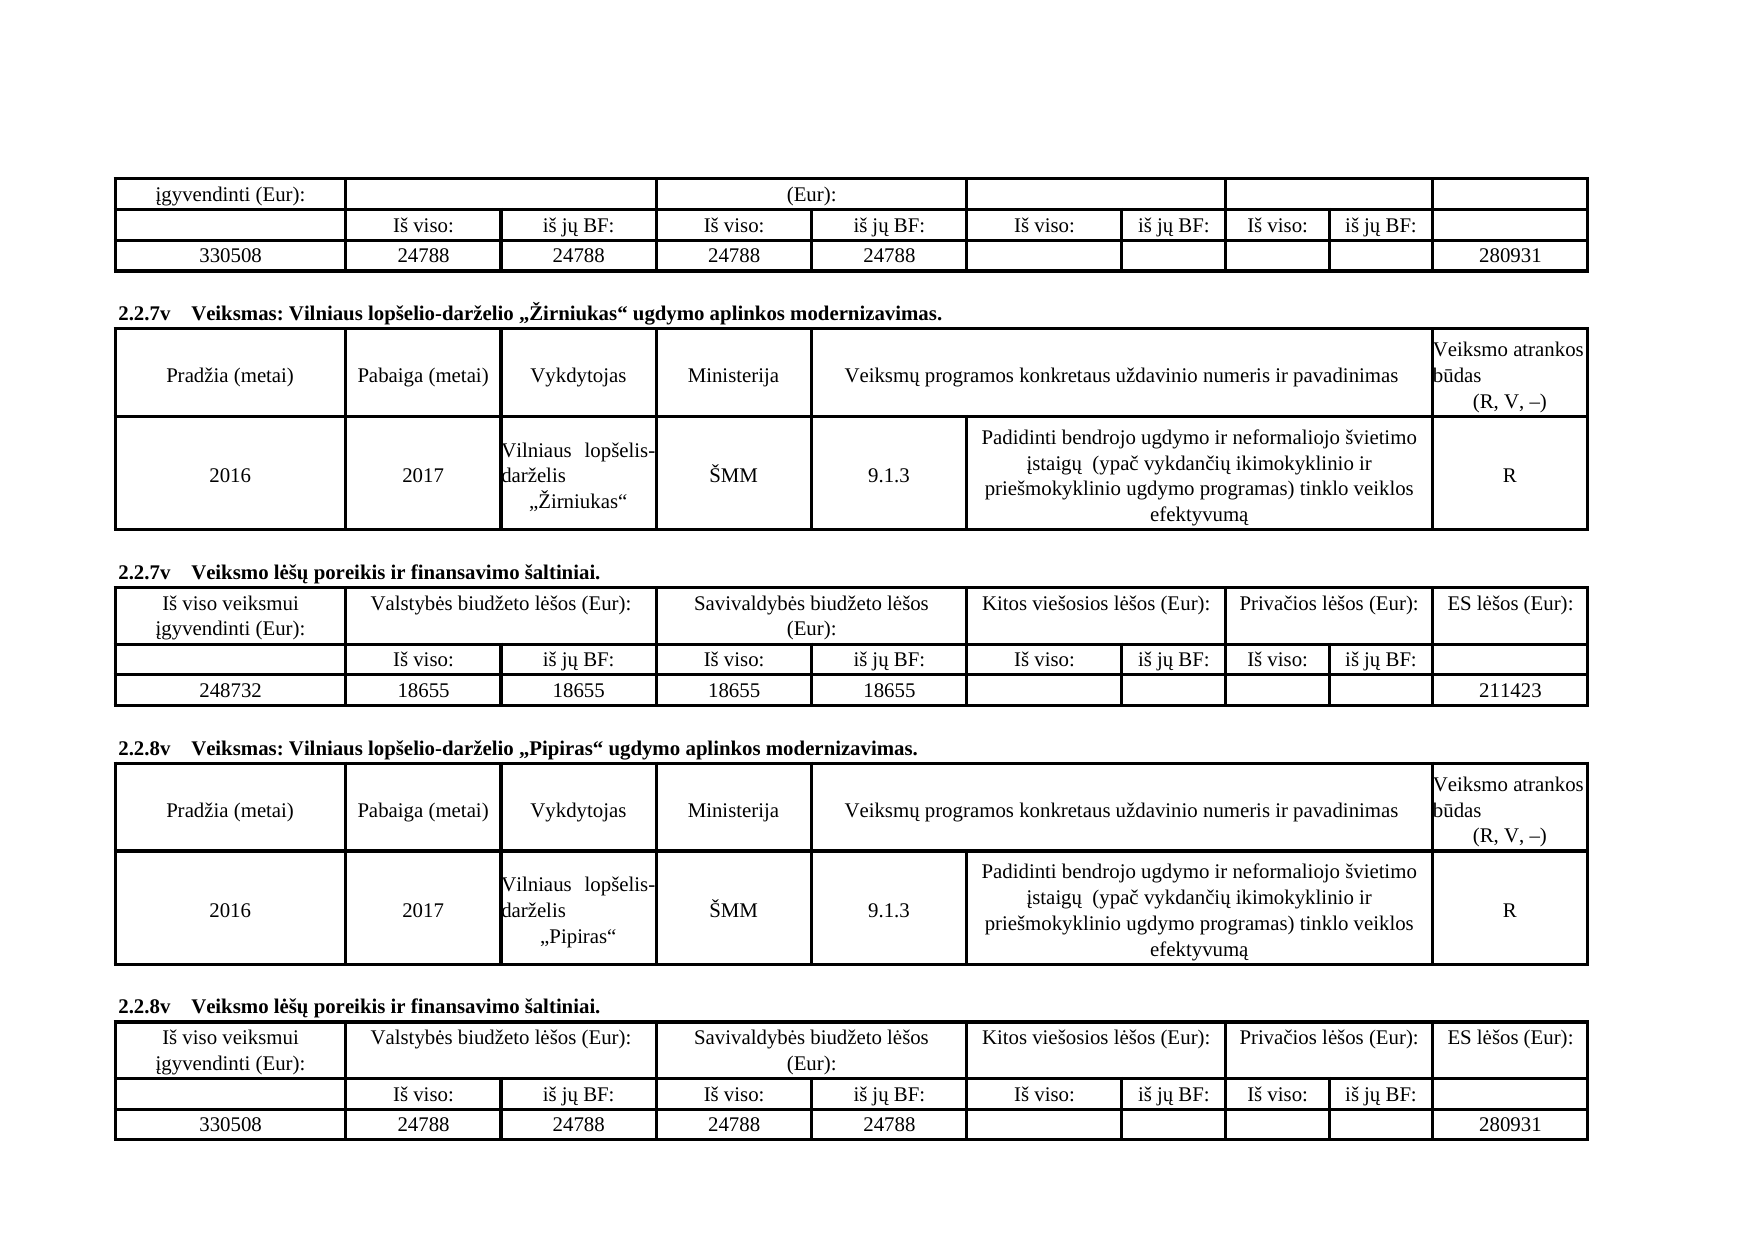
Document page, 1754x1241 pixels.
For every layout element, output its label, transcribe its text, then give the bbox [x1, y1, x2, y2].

text 2.2.7v Veiksmas: Vilniaus lopšelio-darželio „Žirniukas“ ugdymo aplinkos modernizavimas. [118, 301, 1636, 325]
table_cell [1123, 1111, 1224, 1138]
table_cell iš jų BF: [1331, 646, 1431, 673]
table_cell [1123, 242, 1224, 269]
table_header [347, 180, 655, 208]
table_cell 24788 [813, 1111, 965, 1138]
table_cell Vilniaus lopšelis-darželis „Pipiras“ [503, 853, 655, 963]
table_header Veiksmų programos konkretaus uždavinio numeris ir pavadinimas [813, 765, 1431, 849]
table_cell [117, 1080, 344, 1108]
table_cell [1434, 211, 1586, 239]
table_cell 18655 [347, 676, 499, 704]
table_cell 24788 [503, 1111, 655, 1138]
table_cell 248732 [117, 676, 344, 704]
table_cell iš jų BF: [1331, 1080, 1431, 1108]
table_cell Iš viso: [1227, 1080, 1328, 1108]
table_cell R [1434, 418, 1586, 528]
table_cell [968, 242, 1120, 269]
table_cell 24788 [503, 242, 655, 269]
table_header Valstybės biudžeto lėšos (Eur): [347, 1024, 655, 1077]
table_header Pradžia (metai) [117, 765, 344, 849]
table_cell [117, 646, 344, 673]
table_cell Iš viso: [658, 211, 810, 239]
table_header (Eur): [658, 180, 965, 208]
table_cell iš jų BF: [1123, 646, 1224, 673]
table_header Pabaiga (metai) [347, 330, 499, 415]
table_cell ŠMM [658, 418, 810, 528]
table_cell 2017 [347, 418, 499, 528]
table_cell iš jų BF: [813, 211, 965, 239]
table_header Savivaldybės biudžeto lėšos (Eur): [658, 589, 965, 642]
text 2.2.8v Veiksmo lėšų poreikis ir finansavimo šaltiniai. [118, 994, 1636, 1018]
table_cell iš jų BF: [1331, 211, 1431, 239]
table_cell R [1434, 853, 1586, 963]
table_cell Iš viso: [347, 1080, 499, 1108]
table_cell Iš viso: [968, 211, 1120, 239]
table_cell [968, 1111, 1120, 1138]
text 2.2.7v Veiksmo lėšų poreikis ir finansavimo šaltiniai. [118, 560, 1636, 584]
table_cell Iš viso: [1227, 646, 1328, 673]
table_header Pabaiga (metai) [347, 765, 499, 849]
text 2.2.8v Veiksmas: Vilniaus lopšelio-darželio „Pipiras“ ugdymo aplinkos modernizavimas. [118, 736, 1636, 760]
table_cell 24788 [347, 1111, 499, 1138]
table_cell 2016 [117, 418, 344, 528]
table_header Iš viso veiksmui įgyvendinti (Eur): [117, 589, 344, 642]
table_cell [1227, 242, 1328, 269]
table_header [1227, 180, 1431, 208]
table_cell [117, 211, 344, 239]
table_cell 18655 [503, 676, 655, 704]
table_cell Padidinti bendrojo ugdymo ir neformaliojo švietimo įstaigų (ypač vykdančių ikimokyklinio ir priešmokyklinio ugdymo programas) tinklo veiklos efektyvumą [968, 853, 1431, 963]
table_header Kitos viešosios lėšos (Eur): [968, 589, 1224, 642]
table_header Privačios lėšos (Eur): [1227, 1024, 1431, 1077]
table_cell 280931 [1434, 242, 1586, 269]
table_cell [1434, 1080, 1586, 1108]
table_cell 18655 [813, 676, 965, 704]
table_cell Iš viso: [968, 646, 1120, 673]
table_header įgyvendinti (Eur): [117, 180, 344, 208]
table_cell Iš viso: [658, 646, 810, 673]
table_header Ministerija [658, 765, 810, 849]
table_header Savivaldybės biudžeto lėšos (Eur): [658, 1024, 965, 1077]
table_cell [1331, 676, 1431, 704]
table_header Iš viso veiksmui įgyvendinti (Eur): [117, 1024, 344, 1077]
table_cell iš jų BF: [503, 646, 655, 673]
table_cell 18655 [658, 676, 810, 704]
table_header Vykdytojas [503, 330, 655, 415]
table_cell iš jų BF: [813, 646, 965, 673]
table_cell iš jų BF: [1123, 1080, 1224, 1108]
table_cell 24788 [658, 242, 810, 269]
table_header Vykdytojas [503, 765, 655, 849]
table_cell [1331, 1111, 1431, 1138]
table_cell Vilniaus lopšelis-darželis „Žirniukas“ [503, 418, 655, 528]
table_header Veiksmų programos konkretaus uždavinio numeris ir pavadinimas [813, 330, 1431, 415]
table_cell Iš viso: [1227, 211, 1328, 239]
table_cell Iš viso: [347, 646, 499, 673]
table_cell Iš viso: [658, 1080, 810, 1108]
table_cell iš jų BF: [1123, 211, 1224, 239]
table_header Kitos viešosios lėšos (Eur): [968, 1024, 1224, 1077]
table_cell Iš viso: [968, 1080, 1120, 1108]
table_cell [968, 676, 1120, 704]
table_header [968, 180, 1224, 208]
table_cell iš jų BF: [813, 1080, 965, 1108]
table_cell 24788 [813, 242, 965, 269]
table_cell [1331, 242, 1431, 269]
table_cell iš jų BF: [503, 211, 655, 239]
table_header ES lėšos (Eur): [1434, 1024, 1586, 1077]
table_cell [1434, 646, 1586, 673]
table_header [1434, 180, 1586, 208]
table_header Veiksmo atrankos būdas (R, V, –) [1434, 765, 1586, 849]
table_header Ministerija [658, 330, 810, 415]
table_cell 280931 [1434, 1111, 1586, 1138]
table_cell 330508 [117, 1111, 344, 1138]
table_header Privačios lėšos (Eur): [1227, 589, 1431, 642]
table_cell 211423 [1434, 676, 1586, 704]
table_cell 2017 [347, 853, 499, 963]
table_cell iš jų BF: [503, 1080, 655, 1108]
table_cell 24788 [347, 242, 499, 269]
table_cell 9.1.3 [813, 418, 965, 528]
table_cell Padidinti bendrojo ugdymo ir neformaliojo švietimo įstaigų (ypač vykdančių ikimokyklinio ir priešmokyklinio ugdymo programas) tinklo veiklos efektyvumą [968, 418, 1431, 528]
table_header Veiksmo atrankos būdas (R, V, –) [1434, 330, 1586, 415]
table_cell 24788 [658, 1111, 810, 1138]
table_cell 9.1.3 [813, 853, 965, 963]
table_header Pradžia (metai) [117, 330, 344, 415]
table_cell ŠMM [658, 853, 810, 963]
table_cell [1227, 1111, 1328, 1138]
table_cell [1227, 676, 1328, 704]
table_cell 330508 [117, 242, 344, 269]
table_cell Iš viso: [347, 211, 499, 239]
table_header ES lėšos (Eur): [1434, 589, 1586, 642]
table_cell [1123, 676, 1224, 704]
table_header Valstybės biudžeto lėšos (Eur): [347, 589, 655, 642]
table_cell 2016 [117, 853, 344, 963]
